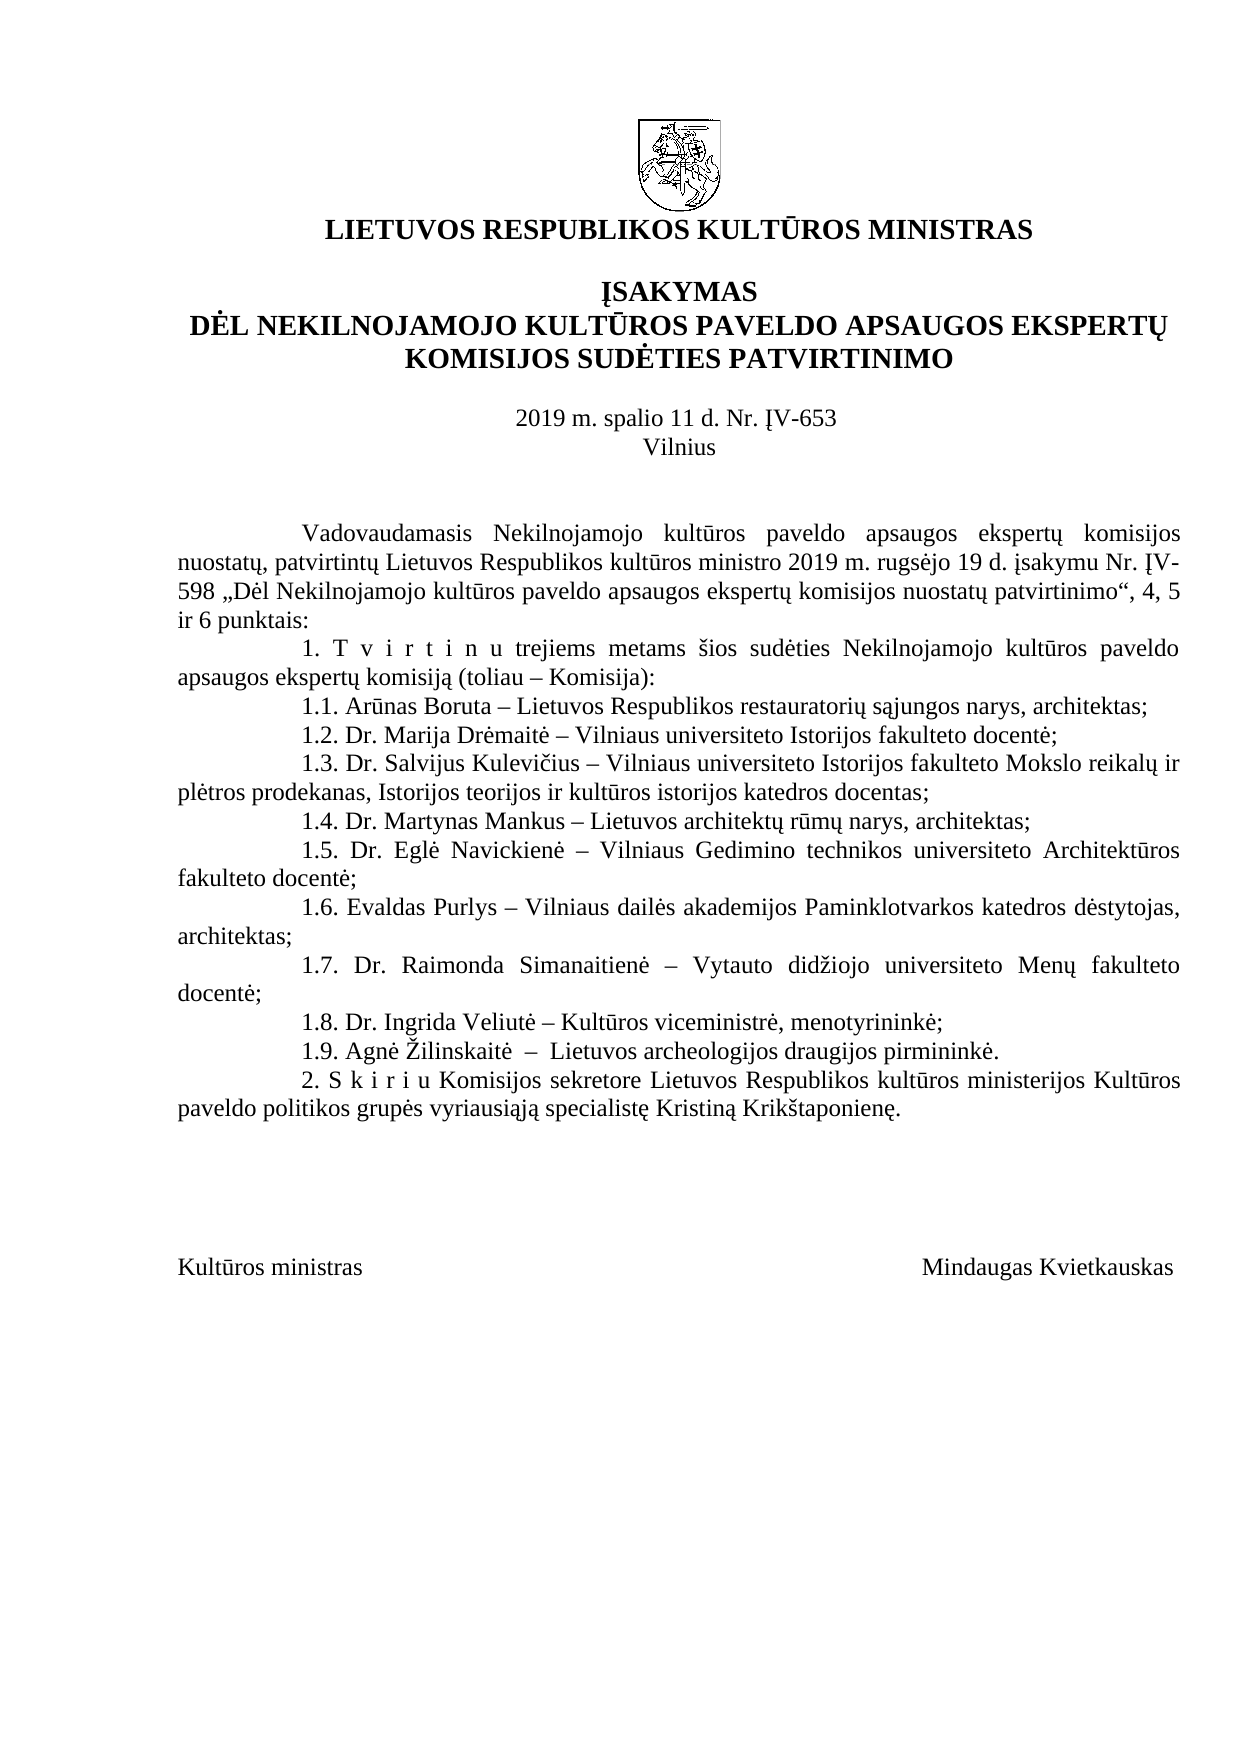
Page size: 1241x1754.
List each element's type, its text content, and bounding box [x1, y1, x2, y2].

text Vadovaudamasis Nekilnojamojo kultūros paveldo apsaugos ekspertų komisijos nuostatų, patvirtintų Lietuvos Respublikos kultūros ministro 2019 m. rugsėjo 19 d. įsakymu Nr. ĮV-598 „Dėl Nekilnojamojo kultūros paveldo apsaugos ekspertų komisijos nuostatų patvirtinimo“, 4, 5 ir 6 punktais: [177, 518, 1181, 633]
text LIETUVOS RESPUBLIKOS KULTŪROS MINISTRAS [177, 212, 1181, 245]
text DĖL NEKILNOJAMOJO KULTŪROS PAVELDO APSAUGOS EKSPERTŲ KOMISIJOS SUDĖTIES PATVIRTINIMO [177, 308, 1181, 375]
text 1.1. Arūnas Boruta – Lietuvos Respublikos restauratorių sąjungos narys, architektas; [177, 691, 1181, 720]
text 1.6. Evaldas Purlys – Vilniaus dailės akademijos Paminklotvarkos katedros dėstytojas, architektas; [177, 892, 1181, 950]
text Vilnius [177, 432, 1181, 461]
text 2019 m. spalio 11 d. Nr. ĮV-653 [177, 403, 1181, 432]
text 2. S k i r i u Komisijos sekretore Lietuvos Respublikos kultūros ministerijos Kultūros paveldo politikos grupės vyriausiąją specialistę Kristiną Krikštaponienę. [177, 1065, 1181, 1122]
text 1.4. Dr. Martynas Mankus – Lietuvos architektų rūmų narys, architektas; [177, 806, 1181, 835]
text Kultūros ministras Mindaugas Kvietkauskas [177, 1252, 1181, 1280]
text 1.9. Agnė Žilinskaitė – Lietuvos archeologijos draugijos pirmininkė. [177, 1036, 1181, 1065]
text 1. T v i r t i n u trejiems metams šios sudėties Nekilnojamojo kultūros paveldo apsaugos ekspertų komisiją (toliau – Komisija): [177, 633, 1181, 691]
text 1.8. Dr. Ingrida Veliutė – Kultūros viceministrė, menotyrininkė; [177, 1007, 1181, 1036]
text 1.2. Dr. Marija Drėmaitė – Vilniaus universiteto Istorijos fakulteto docentė; [177, 720, 1181, 748]
text 1.5. Dr. Eglė Navickienė – Vilniaus Gedimino technikos universiteto Architektūros fakulteto docentė; [177, 835, 1181, 892]
text 1.3. Dr. Salvijus Kulevičius – Vilniaus universiteto Istorijos fakulteto Mokslo reikalų ir plėtros prodekanas, Istorijos teorijos ir kultūros istorijos katedros docentas; [177, 748, 1181, 806]
text ĮSAKYMAS [177, 274, 1181, 308]
text 1.7. Dr. Raimonda Simanaitienė – Vytauto didžiojo universiteto Menų fakulteto docentė; [177, 950, 1181, 1007]
